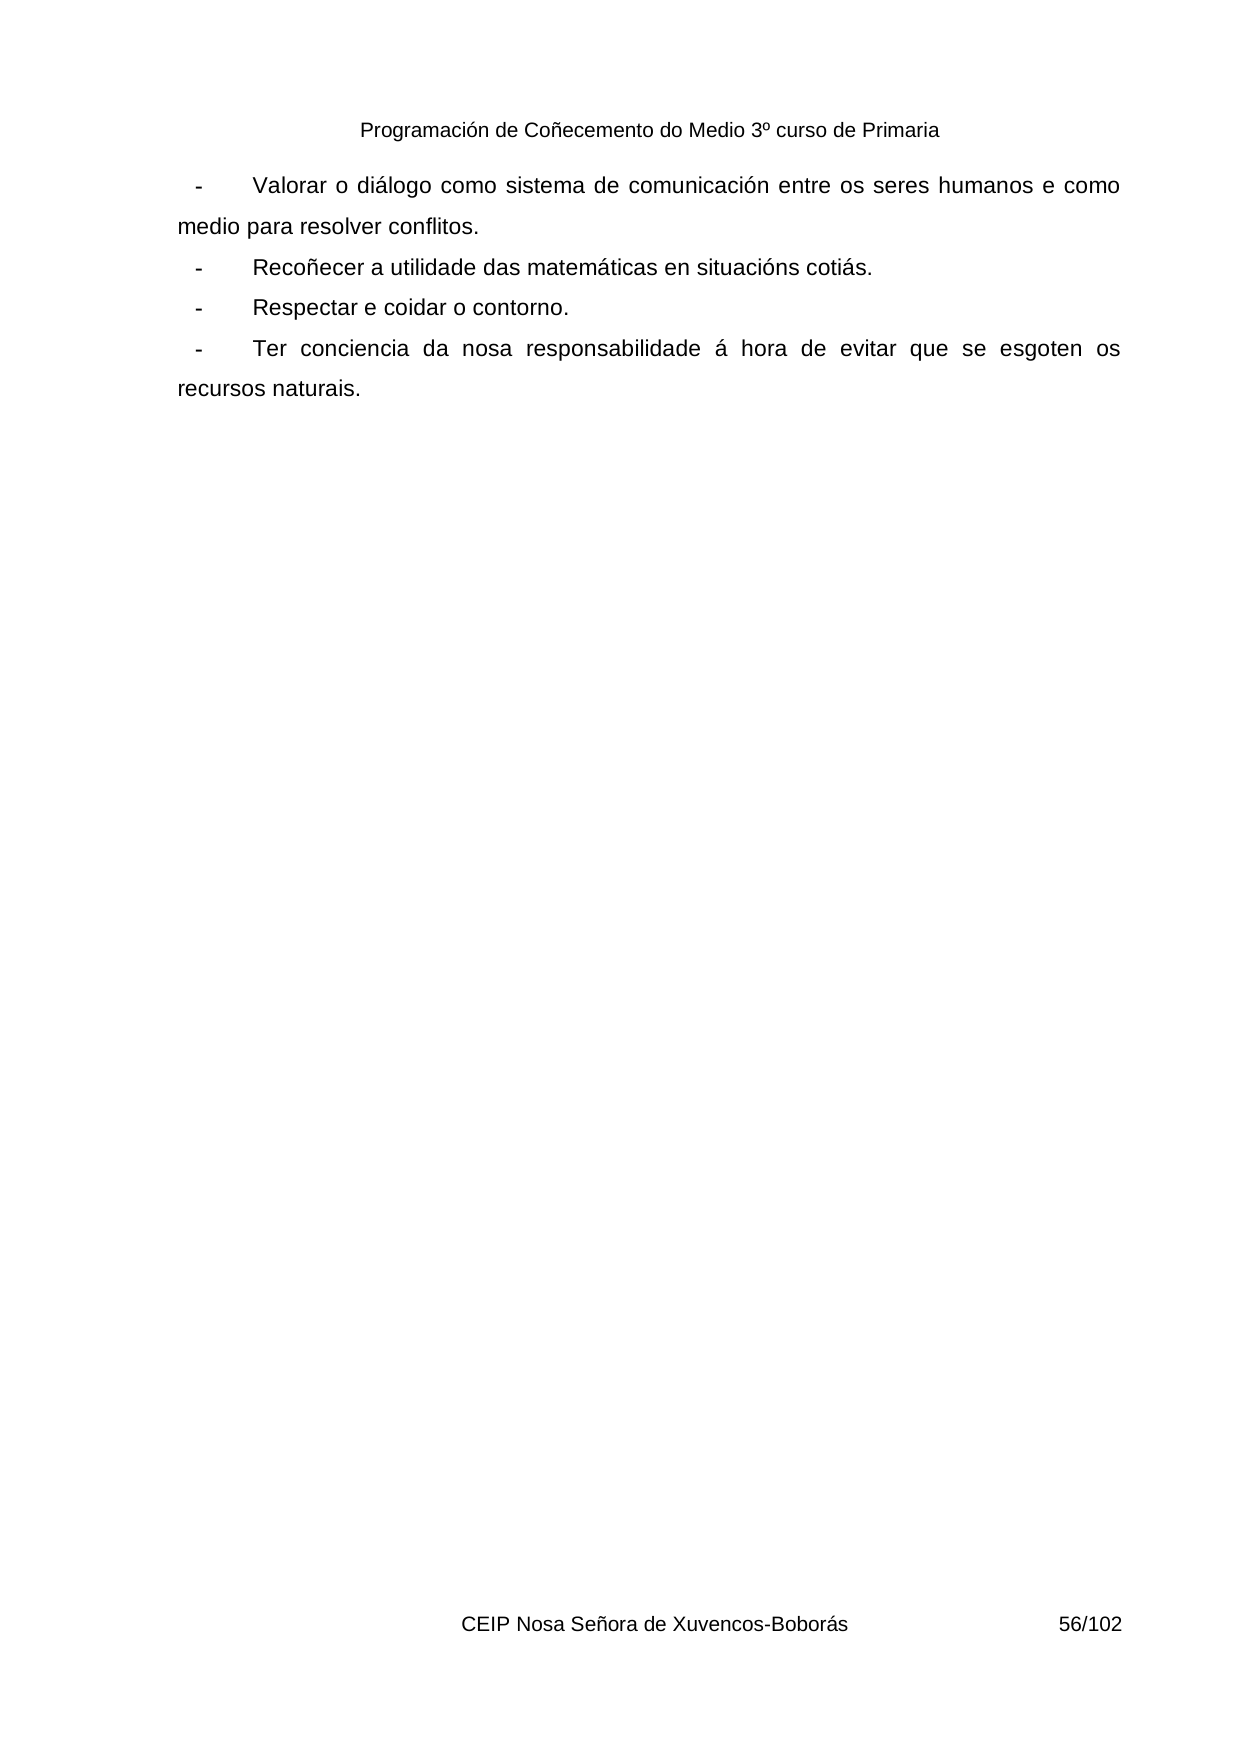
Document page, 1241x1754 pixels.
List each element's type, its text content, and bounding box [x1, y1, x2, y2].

list Recoñecer a utilidade das matemáticas en situacións cotiás. [177, 253, 1122, 280]
list Valorar o diálogo como sistema de comunicación entre os seres humanos e como medio para resolver conflitos. [177, 172, 1122, 239]
list Ter conciencia da nosa responsabilidade á hora de evitar que se esgoten os recursos naturais. [177, 334, 1122, 402]
list Respectar e coidar o contorno. [177, 293, 1122, 321]
